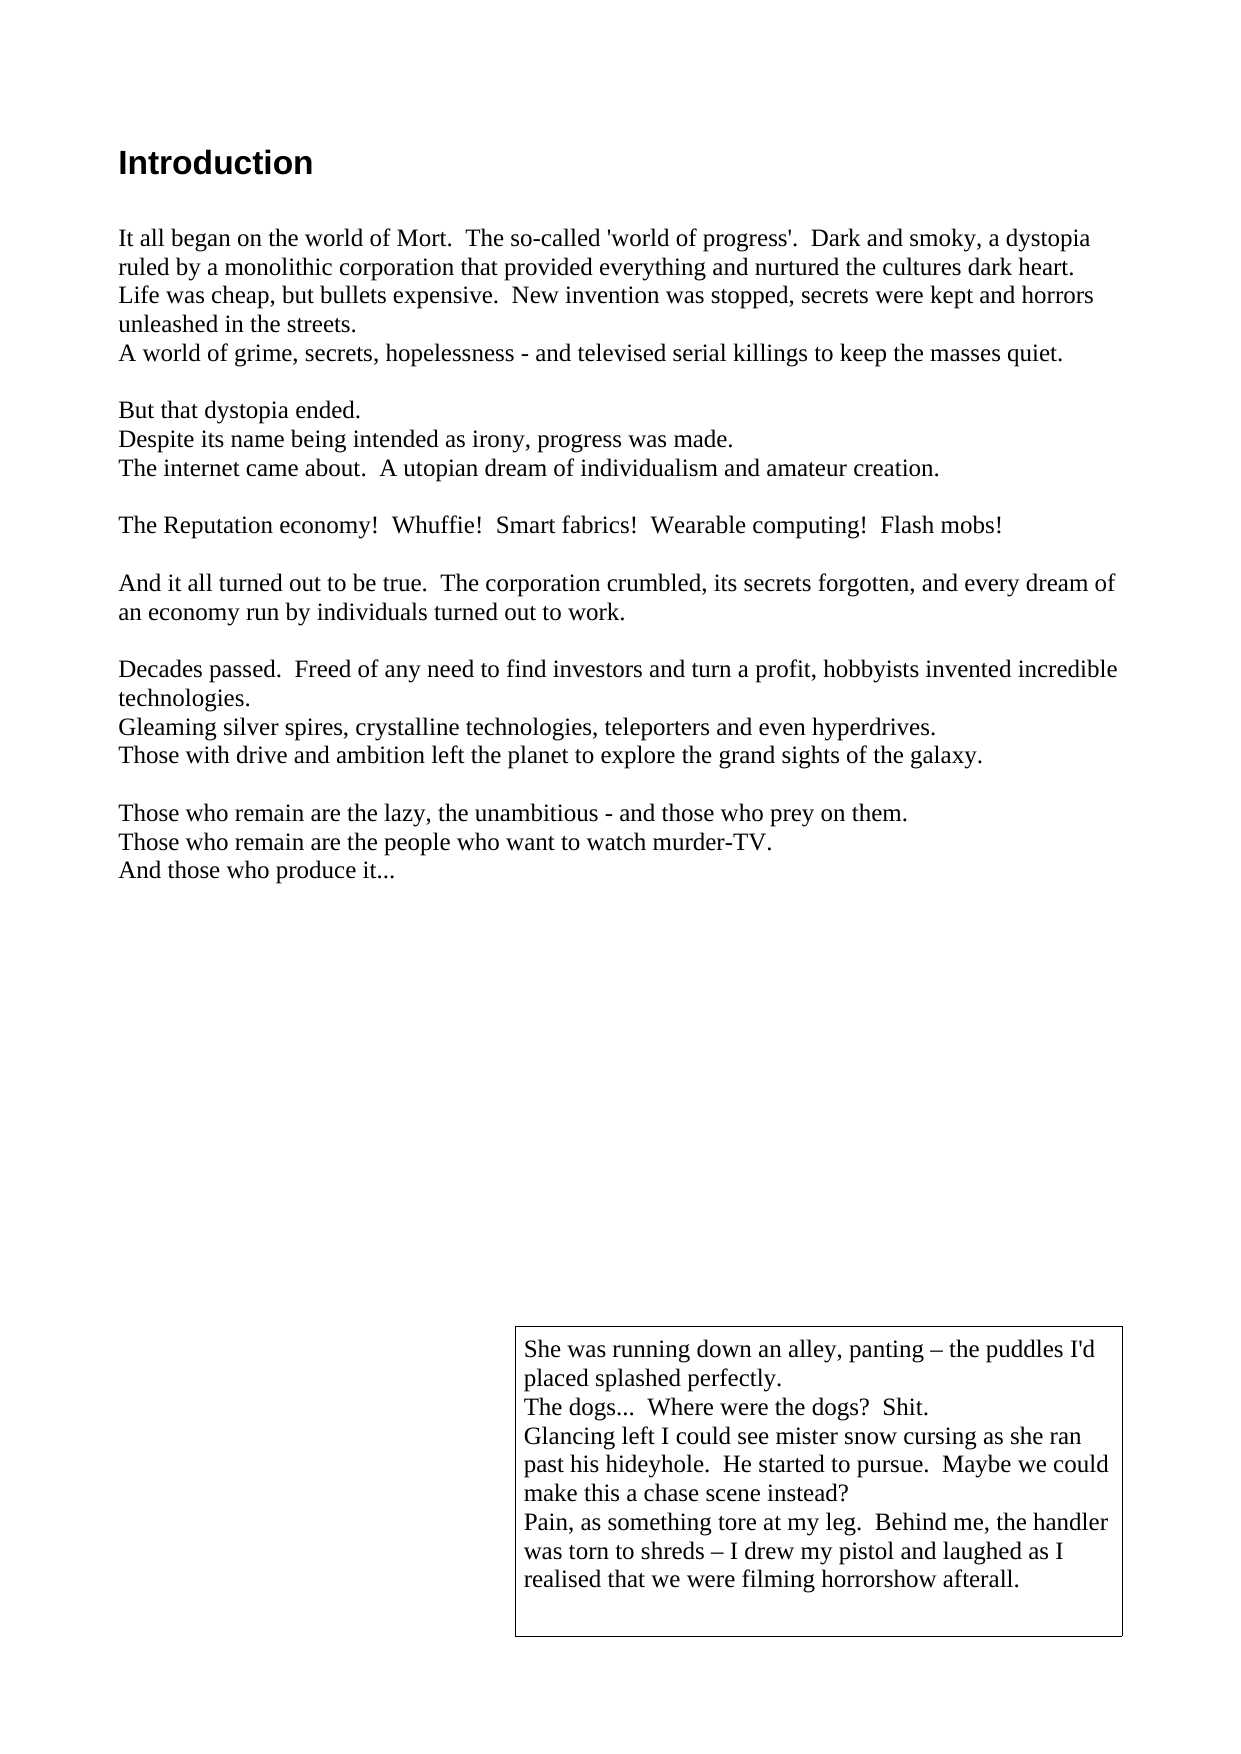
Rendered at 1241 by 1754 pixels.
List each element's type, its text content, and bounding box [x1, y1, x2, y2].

text Life was cheap, but bullets expensive. New invention was stopped, secrets were kept and horrors unleashed in the streets. [118, 281, 1122, 338]
text Decades passed. Freed of any need to find investors and turn a profit, hobbyists invented incredible technologies. [118, 654, 1122, 712]
text And those who produce it... [118, 856, 1122, 884]
text But that dystopia ended. [118, 396, 1122, 424]
text The Reputation economy! Whuffie! Smart fabrics! Wearable computing! Flash mobs! [118, 511, 1122, 539]
text And it all turned out to be true. The corporation crumbled, its secrets forgotten, and every dream of an economy run by individuals turned out to work. [118, 568, 1122, 626]
text Those who remain are the lazy, the unambitious - and those who prey on them. [118, 798, 1122, 827]
text The dogs... Where were the dogs? Shit. [523, 1392, 1113, 1421]
text Those who remain are the people who want to watch murder-TV. [118, 827, 1122, 856]
text Gleaming silver spires, crystalline technologies, teleporters and even hyperdrives. [118, 712, 1122, 741]
text It all began on the world of Mort. The so-called 'world of progress'. Dark and smoky, a dystopia ruled by a monolithic corporation that provided everything and nurtured the cultures dark heart. [118, 223, 1122, 281]
text Glancing left I could see mister snow cursing as she ran past his hideyhole. He started to pursue. Maybe we could make this a chase scene instead? [523, 1421, 1113, 1507]
text The internet came about. A utopian dream of individualism and amateur creation. [118, 453, 1122, 482]
text Those with drive and ambition left the planet to explore the grand sights of the galaxy. [118, 741, 1122, 769]
text A world of grime, secrets, hopelessness - and televised serial killings to keep the masses quiet. [118, 338, 1122, 367]
subtitle Introduction [118, 143, 1122, 182]
text She was running down an alley, panting – the puddles I'd placed splashed perfectly. [523, 1334, 1113, 1392]
text Despite its name being intended as irony, progress was made. [118, 424, 1122, 453]
text Pain, as something tore at my leg. Behind me, the handler was torn to shreds – I drew my pistol and laughed as I realised that we were filming horrorshow afterall. [523, 1507, 1113, 1593]
